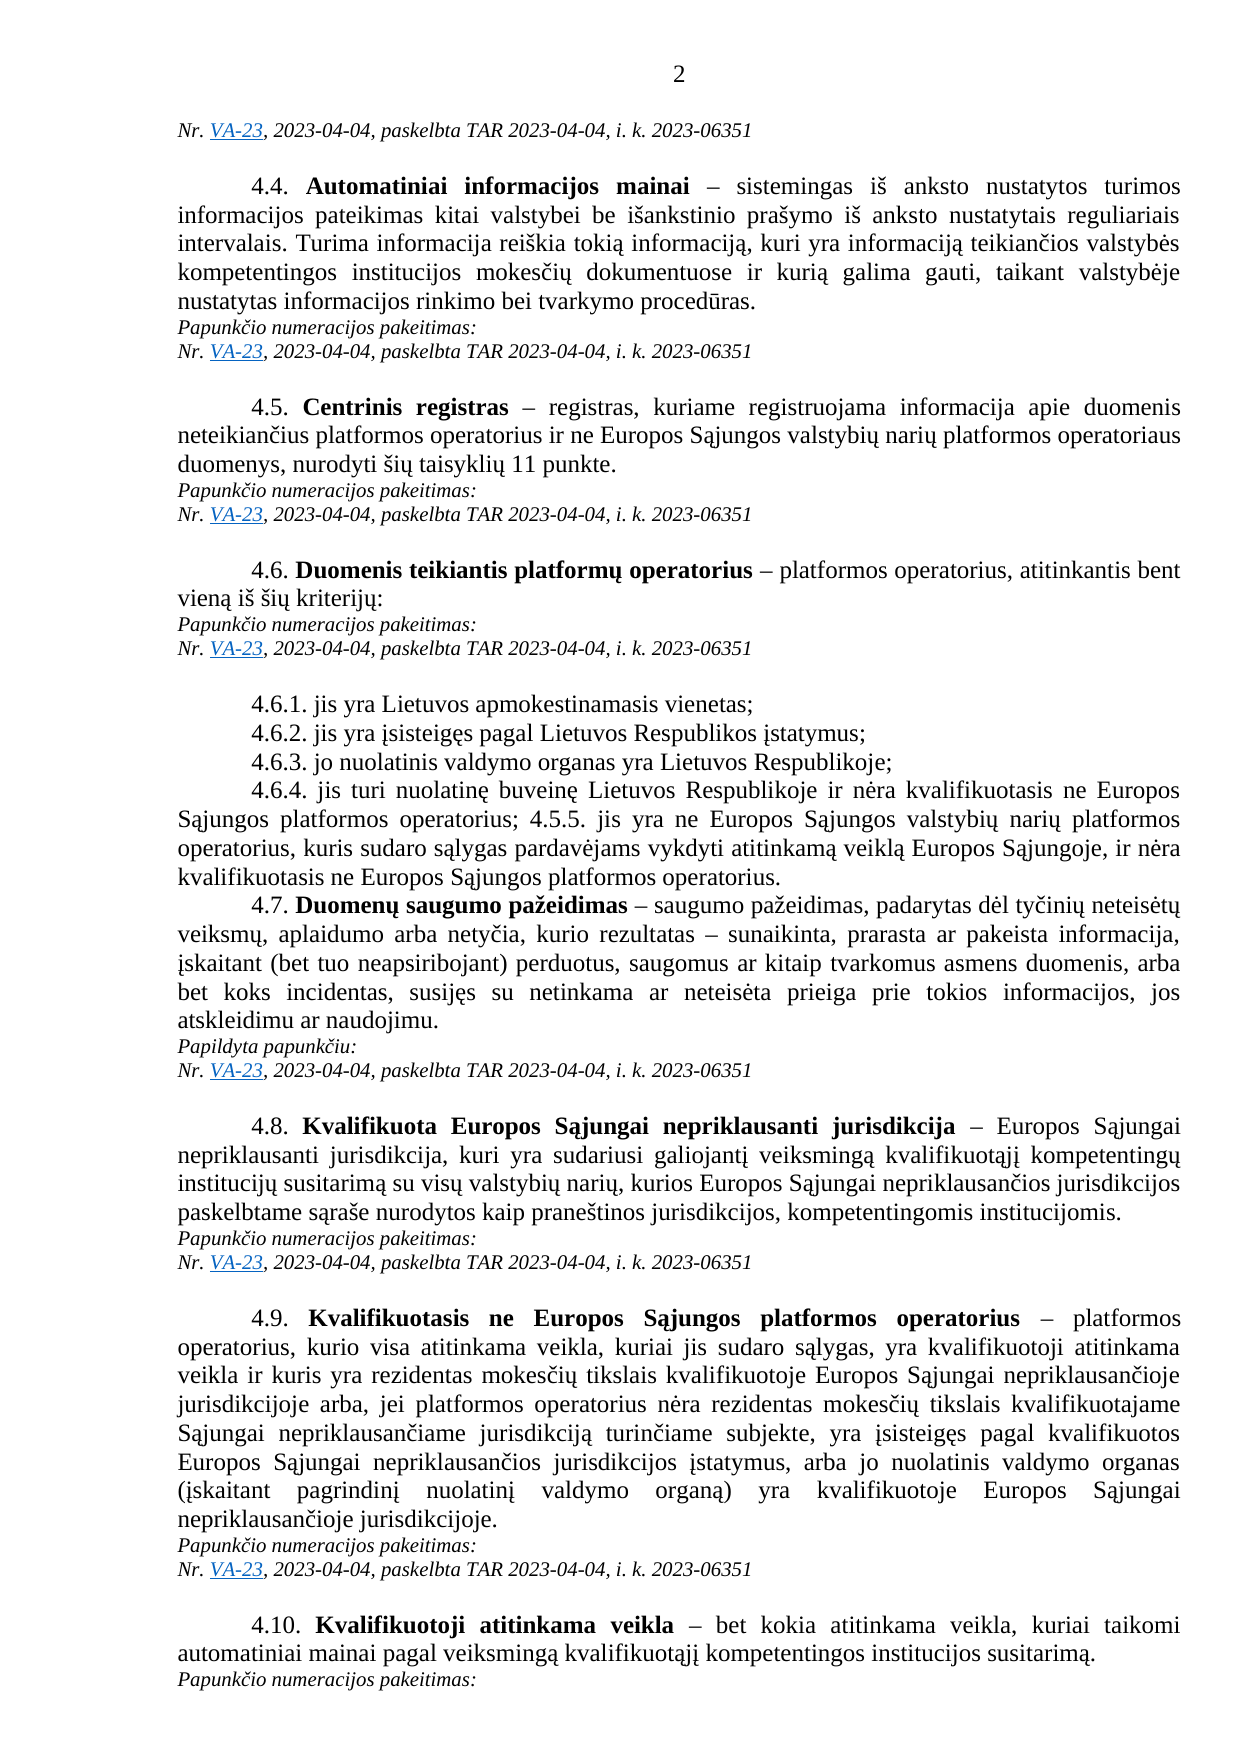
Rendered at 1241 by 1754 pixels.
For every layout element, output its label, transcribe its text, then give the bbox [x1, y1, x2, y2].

text Papunkčio numeracijos pakeitimas: [177, 478, 1181, 502]
text Papildyta papunkčiu: [177, 1034, 1181, 1058]
text 4.6.3. jo nuolatinis valdymo organas yra Lietuvos Respublikoje; [177, 747, 1181, 775]
text Nr. VA-23, 2023-04-04, paskelbta TAR 2023-04-04, i. k. 2023-06351 [177, 636, 1181, 660]
text 4.8. Kvalifikuota Europos Sąjungai nepriklausanti jurisdikcija – Europos Sąjungai nepriklausanti jurisdikcija, kuri yra sudariusi galiojantį veiksmingą kvalifikuotąjį kompetentingų institucijų susitarimą su visų valstybių narių, kurios Europos Sąjungai nepriklausančios jurisdikcijos paskelbtame sąraše nurodytos kaip praneštinos jurisdikcijos, kompetentingomis institucijomis. [177, 1111, 1181, 1226]
text Papunkčio numeracijos pakeitimas: [177, 612, 1181, 636]
text Papunkčio numeracijos pakeitimas: [177, 1533, 1181, 1557]
text 4.6.4. jis turi nuolatinę buveinę Lietuvos Respublikoje ir nėra kvalifikuotasis ne Europos Sąjungos platformos operatorius; 4.5.5. jis yra ne Europos Sąjungos valstybių narių platformos operatorius, kuris sudaro sąlygas pardavėjams vykdyti atitinkamą veiklą Europos Sąjungoje, ir nėra kvalifikuotasis ne Europos Sąjungos platformos operatorius. [177, 775, 1181, 890]
text 4.7. Duomenų saugumo pažeidimas – saugumo pažeidimas, padarytas dėl tyčinių neteisėtų veiksmų, aplaidumo arba netyčia, kurio rezultatas – sunaikinta, prarasta ar pakeista informacija, įskaitant (bet tuo neapsiribojant) perduotus, saugomus ar kitaip tvarkomus asmens duomenis, arba bet koks incidentas, susijęs su netinkama ar neteisėta prieiga prie tokios informacijos, jos atskleidimu ar naudojimu. [177, 890, 1181, 1034]
text Papunkčio numeracijos pakeitimas: [177, 1226, 1181, 1250]
text 4.6. Duomenis teikiantis platformų operatorius – platformos operatorius, atitinkantis bent vieną iš šių kriterijų: [177, 555, 1181, 612]
text 4.10. Kvalifikuotoji atitinkama veikla – bet kokia atitinkama veikla, kuriai taikomi automatiniai mainai pagal veiksmingą kvalifikuotąjį kompetentingos institucijos susitarimą. [177, 1610, 1181, 1667]
text Nr. VA-23, 2023-04-04, paskelbta TAR 2023-04-04, i. k. 2023-06351 [177, 339, 1181, 363]
text Nr. VA-23, 2023-04-04, paskelbta TAR 2023-04-04, i. k. 2023-06351 [177, 1250, 1181, 1274]
text Papunkčio numeracijos pakeitimas: [177, 315, 1181, 339]
text Papunkčio numeracijos pakeitimas: [177, 1667, 1181, 1691]
text Nr. VA-23, 2023-04-04, paskelbta TAR 2023-04-04, i. k. 2023-06351 [177, 502, 1181, 526]
text 4.9. Kvalifikuotasis ne Europos Sąjungos platformos operatorius – platformos operatorius, kurio visa atitinkama veikla, kuriai jis sudaro sąlygas, yra kvalifikuotoji atitinkama veikla ir kuris yra rezidentas mokesčių tikslais kvalifikuotoje Europos Sąjungai nepriklausančioje jurisdikcijoje arba, jei platformos operatorius nėra rezidentas mokesčių tikslais kvalifikuotajame Sąjungai nepriklausančiame jurisdikciją turinčiame subjekte, yra įsisteigęs pagal kvalifikuotos Europos Sąjungai nepriklausančios jurisdikcijos įstatymus, arba jo nuolatinis valdymo organas (įskaitant pagrindinį nuolatinį valdymo organą) yra kvalifikuotoje Europos Sąjungai nepriklausančioje jurisdikcijoje. [177, 1303, 1181, 1533]
text 4.4. Automatiniai informacijos mainai – sistemingas iš anksto nustatytos turimos informacijos pateikimas kitai valstybei be išankstinio prašymo iš anksto nustatytais reguliariais intervalais. Turima informacija reiškia tokią informaciją, kuri yra informaciją teikiančios valstybės kompetentingos institucijos mokesčių dokumentuose ir kurią galima gauti, taikant valstybėje nustatytas informacijos rinkimo bei tvarkymo procedūras. [177, 171, 1181, 315]
text 4.6.2. jis yra įsisteigęs pagal Lietuvos Respublikos įstatymus; [177, 718, 1181, 747]
text 4.5. Centrinis registras – registras, kuriame registruojama informacija apie duomenis neteikiančius platformos operatorius ir ne Europos Sąjungos valstybių narių platformos operatoriaus duomenys, nurodyti šių taisyklių 11 punkte. [177, 392, 1181, 478]
text Nr. VA-23, 2023-04-04, paskelbta TAR 2023-04-04, i. k. 2023-06351 [177, 1058, 1181, 1082]
text Nr. VA-23, 2023-04-04, paskelbta TAR 2023-04-04, i. k. 2023-06351 [177, 1557, 1181, 1581]
text Nr. VA-23, 2023-04-04, paskelbta TAR 2023-04-04, i. k. 2023-06351 [177, 118, 1181, 142]
text 4.6.1. jis yra Lietuvos apmokestinamasis vienetas; [177, 689, 1181, 718]
